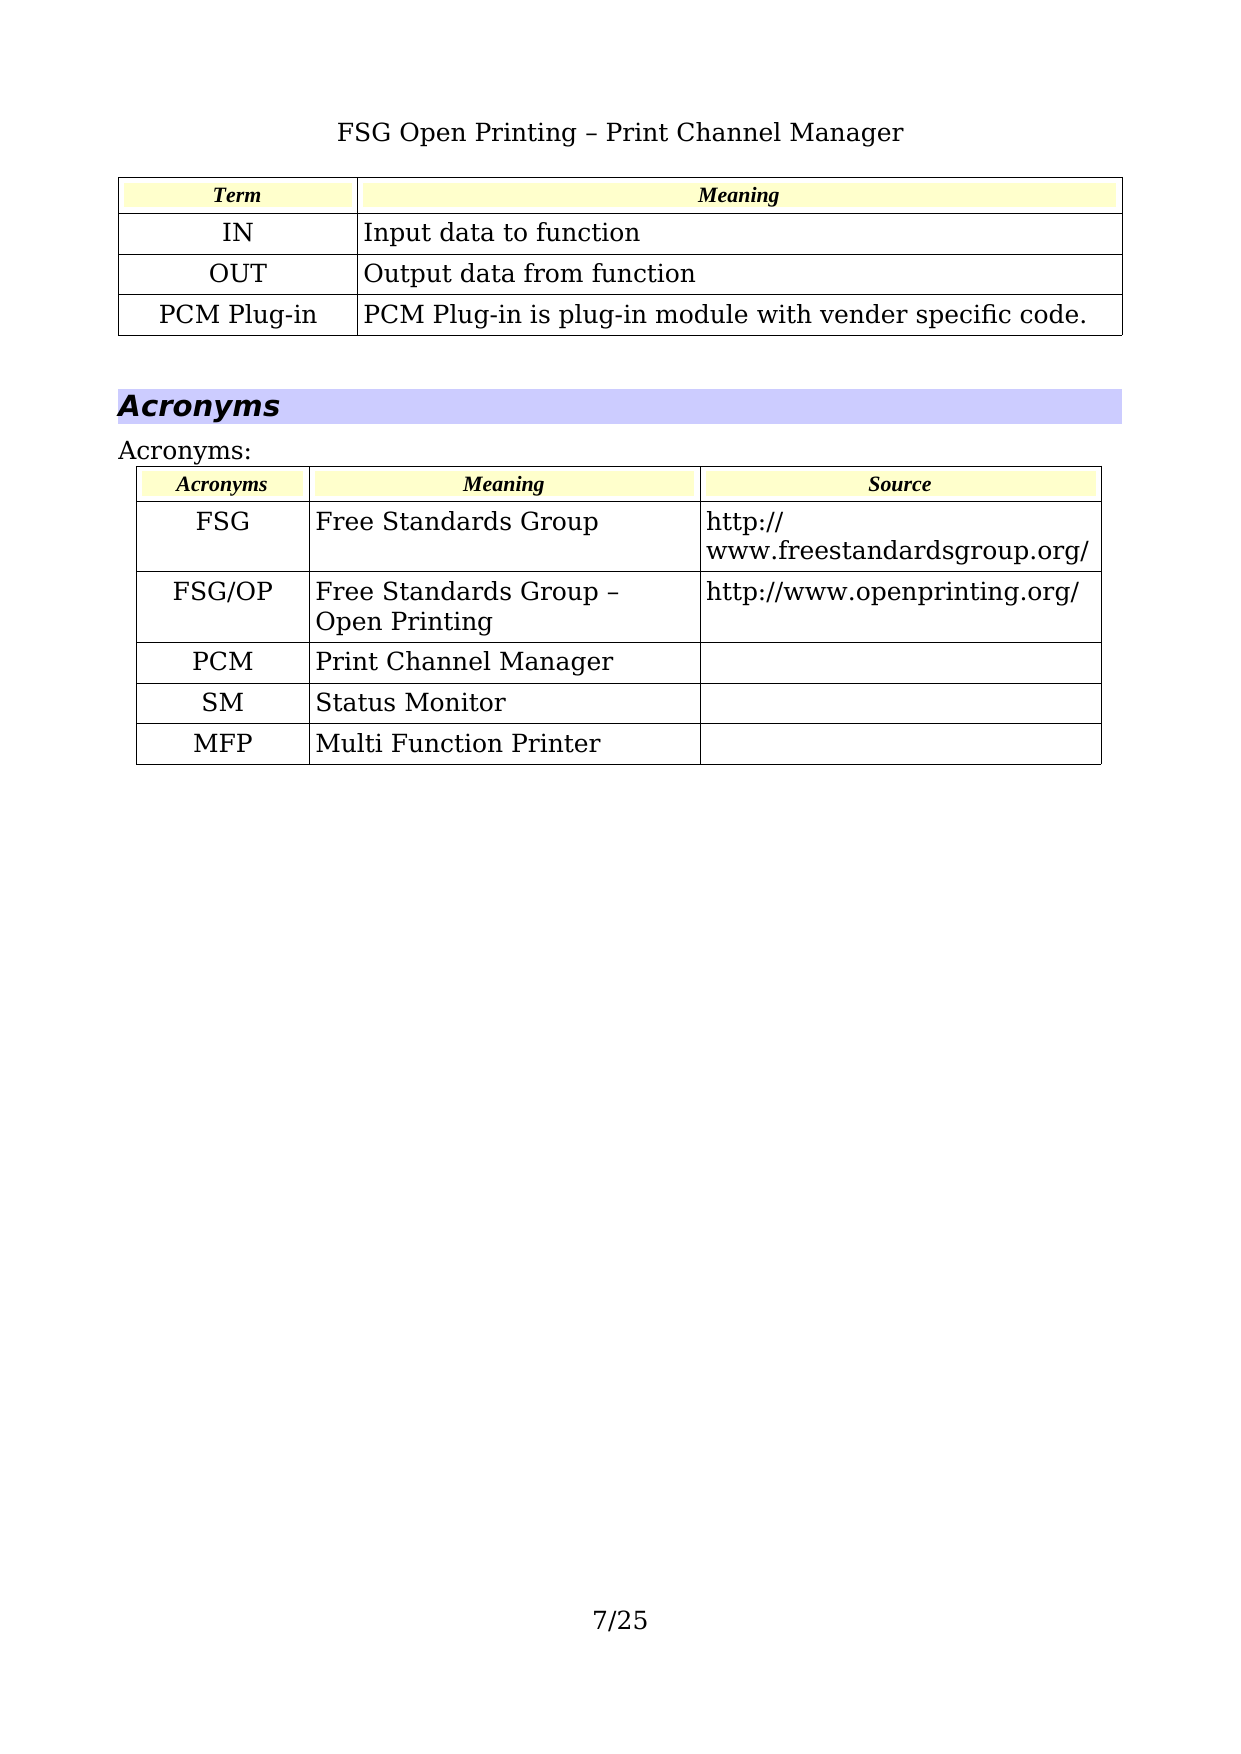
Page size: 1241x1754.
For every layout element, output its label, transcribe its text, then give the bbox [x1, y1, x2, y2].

table_cell PCM Plug-in is plug-in module with vender specific code. [358, 295, 1122, 335]
table_cell IN [119, 214, 357, 254]
table_cell Free Standards Group – Open Printing [310, 572, 700, 642]
table_header Acronyms [137, 467, 309, 501]
table_cell [701, 684, 1101, 723]
table_cell PCM [137, 643, 309, 683]
text Acronyms: [118, 436, 1122, 466]
table_cell OUT [119, 255, 357, 294]
table_cell Input data to function [358, 214, 1122, 254]
table_cell MFP [137, 724, 309, 764]
table_cell [701, 643, 1101, 683]
table_header Term [119, 178, 357, 213]
table_cell FSG/OP [137, 572, 309, 642]
table_cell Print Channel Manager [310, 643, 700, 683]
table_cell Status Monitor [310, 684, 700, 723]
table_cell FSG [137, 502, 309, 571]
table_cell http://www.openprinting.org/ [701, 572, 1101, 642]
table_cell http://www.freestandardsgroup.org/ [701, 502, 1101, 571]
table_cell [701, 724, 1101, 764]
table_cell Output data from function [358, 255, 1122, 294]
subtitle Acronyms [118, 389, 1122, 424]
table_cell Multi Function Printer [310, 724, 700, 764]
table_header Meaning [358, 178, 1122, 213]
table_header Meaning [310, 467, 700, 501]
table_cell SM [137, 684, 309, 723]
table_header Source [701, 467, 1101, 501]
table_cell Free Standards Group [310, 502, 700, 571]
table_cell PCM Plug-in [119, 295, 357, 335]
